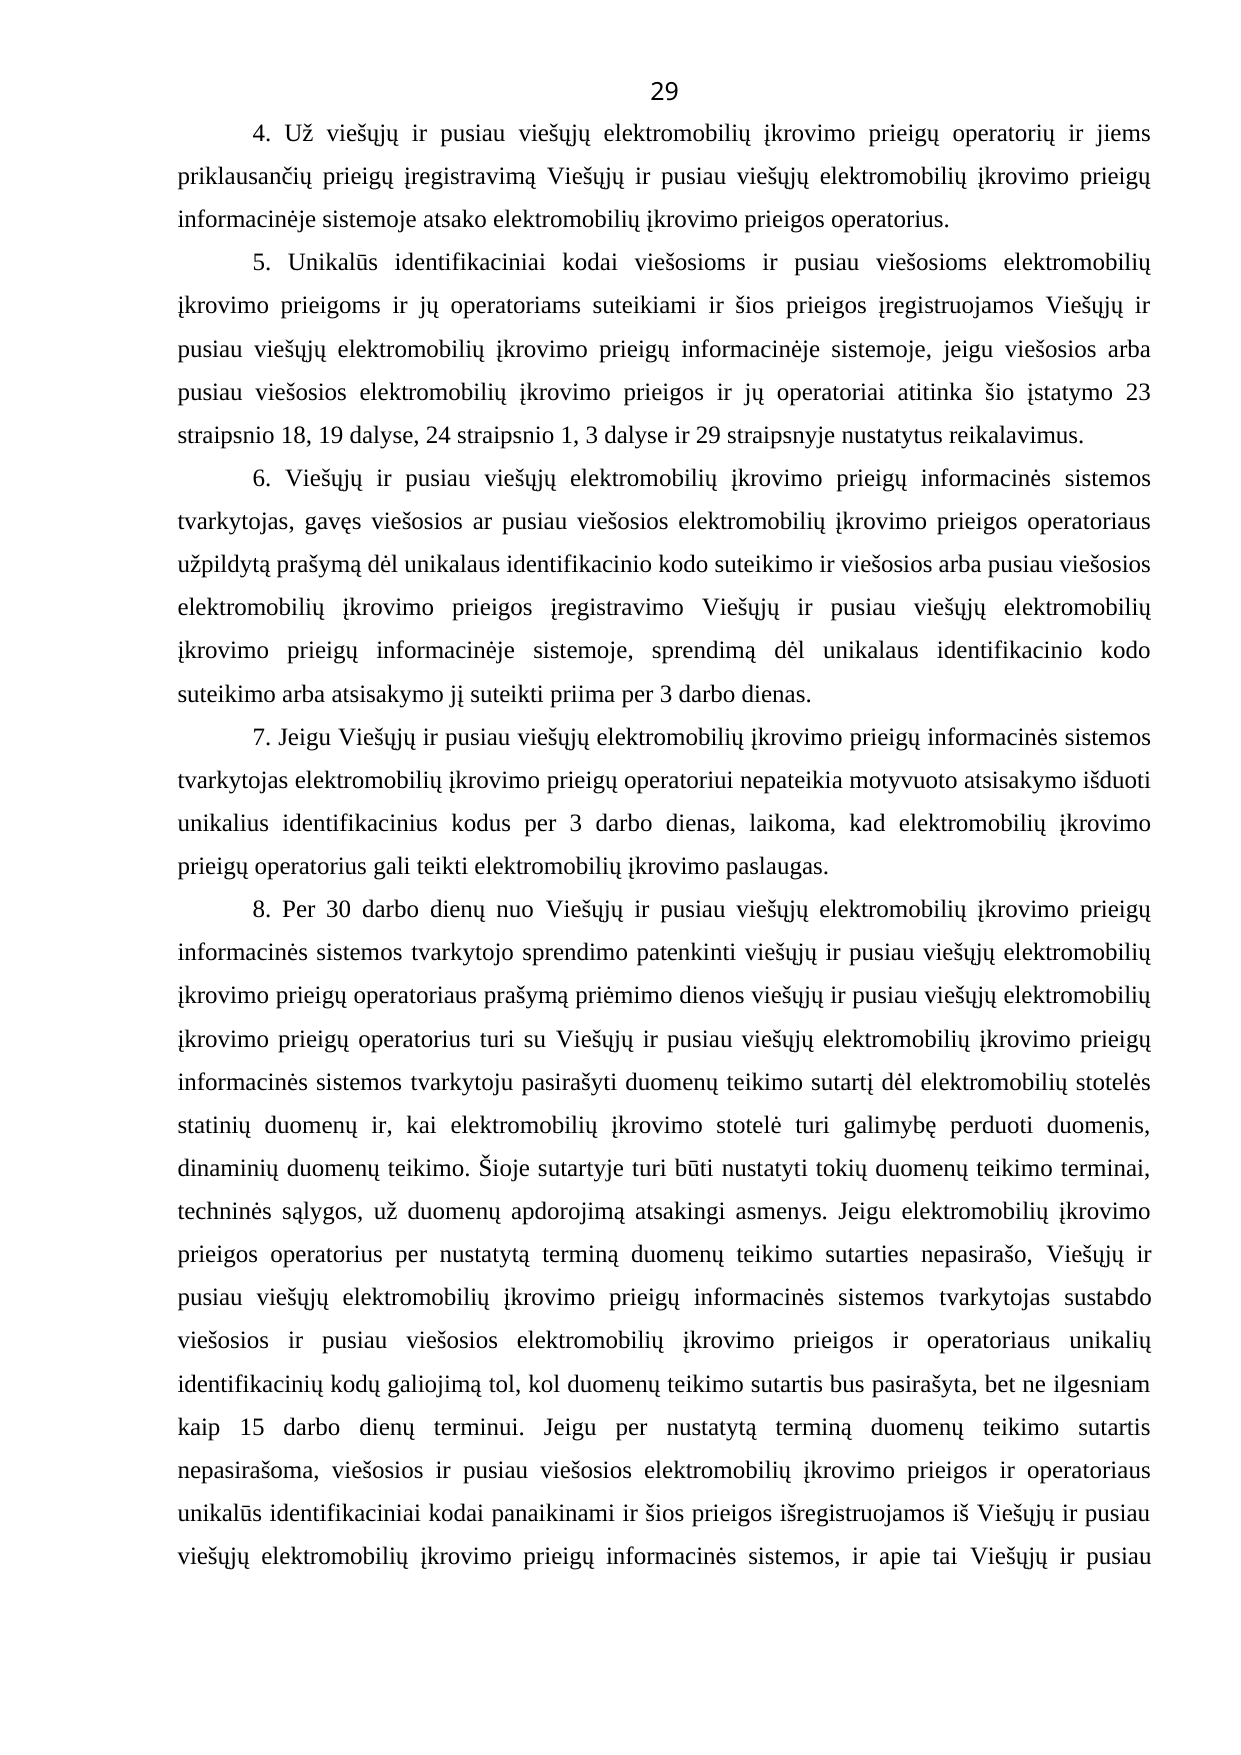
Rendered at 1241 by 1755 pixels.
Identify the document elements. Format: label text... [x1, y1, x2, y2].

text 8. Per 30 darbo dienų nuo Viešųjų ir pusiau viešųjų elektromobilių įkrovimo prieigų informacinės sistemos tvarkytojo sprendimo patenkinti viešųjų ir pusiau viešųjų elektromobilių įkrovimo prieigų operatoriaus prašymą priėmimo dienos viešųjų ir pusiau viešųjų elektromobilių įkrovimo prieigų operatorius turi su Viešųjų ir pusiau viešųjų elektromobilių įkrovimo prieigų informacinės sistemos tvarkytoju pasirašyti duomenų teikimo sutartį dėl elektromobilių stotelės statinių duomenų ir, kai elektromobilių įkrovimo stotelė turi galimybę perduoti duomenis, dinaminių duomenų teikimo. Šioje sutartyje turi būti nustatyti tokių duomenų teikimo terminai, techninės sąlygos, už duomenų apdorojimą atsakingi asmenys. Jeigu elektromobilių įkrovimo prieigos operatorius per nustatytą terminą duomenų teikimo sutarties nepasirašo, Viešųjų ir pusiau viešųjų elektromobilių įkrovimo prieigų informacinės sistemos tvarkytojas sustabdo viešosios ir pusiau viešosios elektromobilių įkrovimo prieigos ir operatoriaus unikalių identifikacinių kodų galiojimą tol, kol duomenų teikimo sutartis bus pasirašyta, bet ne ilgesniam kaip 15 darbo dienų terminui. Jeigu per nustatytą terminą duomenų teikimo sutartis nepasirašoma, viešosios ir pusiau viešosios elektromobilių įkrovimo prieigos ir operatoriaus unikalūs identifikaciniai kodai panaikinami ir šios prieigos išregistruojamos iš Viešųjų ir pusiau viešųjų elektromobilių įkrovimo prieigų informacinės sistemos, ir apie tai Viešųjų ir pusiau [177, 894, 1152, 1570]
text 6. Viešųjų ir pusiau viešųjų elektromobilių įkrovimo prieigų informacinės sistemos tvarkytojas, gavęs viešosios ar pusiau viešosios elektromobilių įkrovimo prieigos operatoriaus užpildytą prašymą dėl unikalaus identifikacinio kodo suteikimo ir viešosios arba pusiau viešosios elektromobilių įkrovimo prieigos įregistravimo Viešųjų ir pusiau viešųjų elektromobilių įkrovimo prieigų informacinėje sistemoje, sprendimą dėl unikalaus identifikacinio kodo suteikimo arba atsisakymo jį suteikti priima per 3 darbo dienas. [177, 463, 1152, 707]
text 4. Už viešųjų ir pusiau viešųjų elektromobilių įkrovimo prieigų operatorių ir jiems priklausančių prieigų įregistravimą Viešųjų ir pusiau viešųjų elektromobilių įkrovimo prieigų informacinėje sistemoje atsako elektromobilių įkrovimo prieigos operatorius. [177, 118, 1152, 233]
text 5. Unikalūs identifikaciniai kodai viešosioms ir pusiau viešosioms elektromobilių įkrovimo prieigoms ir jų operatoriams suteikiami ir šios prieigos įregistruojamos Viešųjų ir pusiau viešųjų elektromobilių įkrovimo prieigų informacinėje sistemoje, jeigu viešosios arba pusiau viešosios elektromobilių įkrovimo prieigos ir jų operatoriai atitinka šio įstatymo 23 straipsnio 18, 19 dalyse, 24 straipsnio 1, 3 dalyse ir 29 straipsnyje nustatytus reikalavimus. [177, 247, 1152, 449]
text 7. Jeigu Viešųjų ir pusiau viešųjų elektromobilių įkrovimo prieigų informacinės sistemos tvarkytojas elektromobilių įkrovimo prieigų operatoriui nepateikia motyvuoto atsisakymo išduoti unikalius identifikacinius kodus per 3 darbo dienas, laikoma, kad elektromobilių įkrovimo prieigų operatorius gali teikti elektromobilių įkrovimo paslaugas. [177, 722, 1152, 880]
